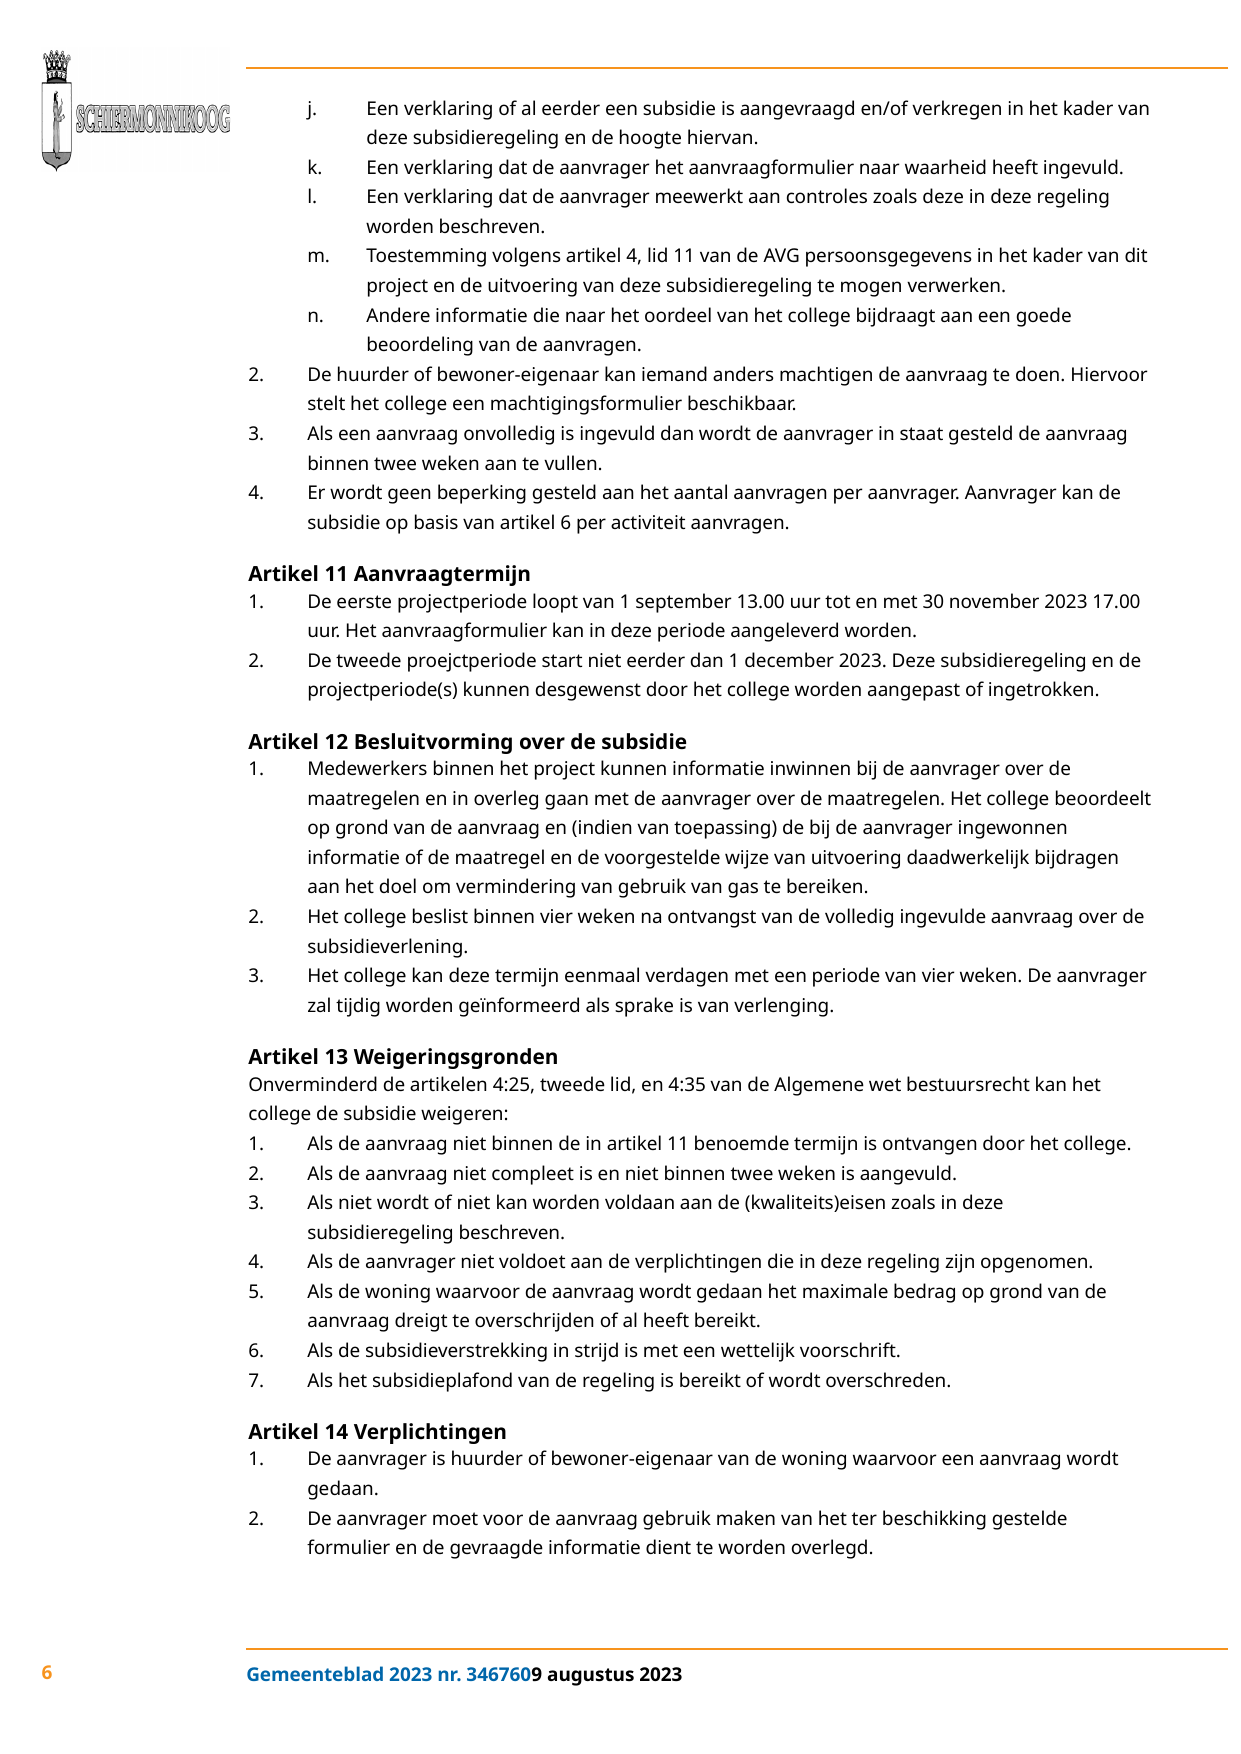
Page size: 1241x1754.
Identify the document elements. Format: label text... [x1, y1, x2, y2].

list Een verklaring dat de aanvrager meewerkt aan controles zoals deze in deze regeling worden beschreven. [307, 183, 1152, 239]
list Medewerkers binnen het project kunnen informatie inwinnen bij de aanvrager over de maatregelen en in overleg gaan met de aanvrager over de maatregelen. Het college beoordeelt op grond van de aanvraag en (indien van toepassing) de bij de aanvrager ingewonnen informatie of de maatregel en de voorgestelde wijze van uitvoering daadwerkelijk bijdragen aan het doel om vermindering van gebruik van gas te bereiken. [248, 755, 1152, 899]
list Een verklaring of al eerder een subsidie is aangevraagd en/of verkregen in het kader van deze subsidieregeling en de hoogte hiervan. [307, 95, 1152, 150]
list Het college kan deze termijn eenmaal verdagen met een periode van vier weken. De aanvrager zal tijdig worden geïnformeerd als sprake is van verlenging. [248, 962, 1152, 1018]
list Een verklaring dat de aanvrager het aanvraagformulier naar waarheid heeft ingevuld. [307, 154, 1152, 180]
list Als de subsidieverstrekking in strijd is met een wettelijk voorschrift. [248, 1337, 1152, 1363]
list Er wordt geen beperking gesteld aan het aantal aanvragen per aanvrager. Aanvrager kan de subsidie op basis van artikel 6 per activiteit aanvragen. [248, 479, 1152, 535]
list De tweede proejctperiode start niet eerder dan 1 december 2023. Deze subsidieregeling en de projectperiode(s) kunnen desgewenst door het college worden aangepast of ingetrokken. [248, 647, 1152, 702]
text Artikel 13 Weigeringsgronden [248, 1042, 1152, 1071]
list Het college beslist binnen vier weken na ontvangst van de volledig ingevulde aanvraag over de subsidieverlening. [248, 903, 1152, 959]
list Toestemming volgens artikel 4, lid 11 van de AVG persoonsgegevens in het kader van dit project en de uitvoering van deze subsidieregeling te mogen verwerken. [307, 243, 1152, 298]
list Als niet wordt of niet kan worden voldaan aan de (kwaliteits)eisen zoals in deze subsidieregeling beschreven. [248, 1189, 1152, 1244]
list Als de aanvraag niet binnen de in artikel 11 benoemde termijn is ontvangen door het college. [248, 1130, 1152, 1156]
list Als een aanvraag onvolledig is ingevuld dan wordt de aanvrager in staat gesteld de aanvraag binnen twee weken aan te vullen. [248, 420, 1152, 476]
list Als de woning waarvoor de aanvraag wordt gedaan het maximale bedrag op grond van de aanvraag dreigt te overschrijden of al heeft bereikt. [248, 1278, 1152, 1333]
text Artikel 14 Verplichtingen [248, 1417, 1152, 1446]
list De aanvrager moet voor de aanvraag gebruik maken van het ter beschikking gestelde formulier en de gevraagde informatie dient te worden overlegd. [248, 1505, 1152, 1560]
list Als de aanvraag niet compleet is en niet binnen twee weken is aangevuld. [248, 1160, 1152, 1185]
list De huurder of bewoner-eigenaar kan iemand anders machtigen de aanvraag te doen. Hiervoor stelt het college een machtigingsformulier beschikbaar. [248, 361, 1152, 416]
list Als het subsidieplafond van de regeling is bereikt of wordt overschreden. [248, 1367, 1152, 1392]
text Artikel 11 Aanvraagtermijn [248, 559, 1152, 588]
list Andere informatie die naar het oordeel van het college bijdraagt aan een goede beoordeling van de aanvragen. [307, 302, 1152, 357]
list Als de aanvrager niet voldoet aan de verplichtingen die in deze regeling zijn opgenomen. [248, 1248, 1152, 1274]
text Onverminderd de artikelen 4:25, tweede lid, en 4:35 van de Algemene wet bestuursrecht kan het college de subsidie weigeren: [248, 1071, 1152, 1126]
picture [41, 47, 231, 172]
list De eerste projectperiode loopt van 1 september 13.00 uur tot en met 30 november 2023 17.00 uur. Het aanvraagformulier kan in deze periode aangeleverd worden. [248, 588, 1152, 643]
text Artikel 12 Besluitvorming over de subsidie [248, 727, 1152, 755]
list De aanvrager is huurder of bewoner-eigenaar van de woning waarvoor een aanvraag wordt gedaan. [248, 1446, 1152, 1501]
